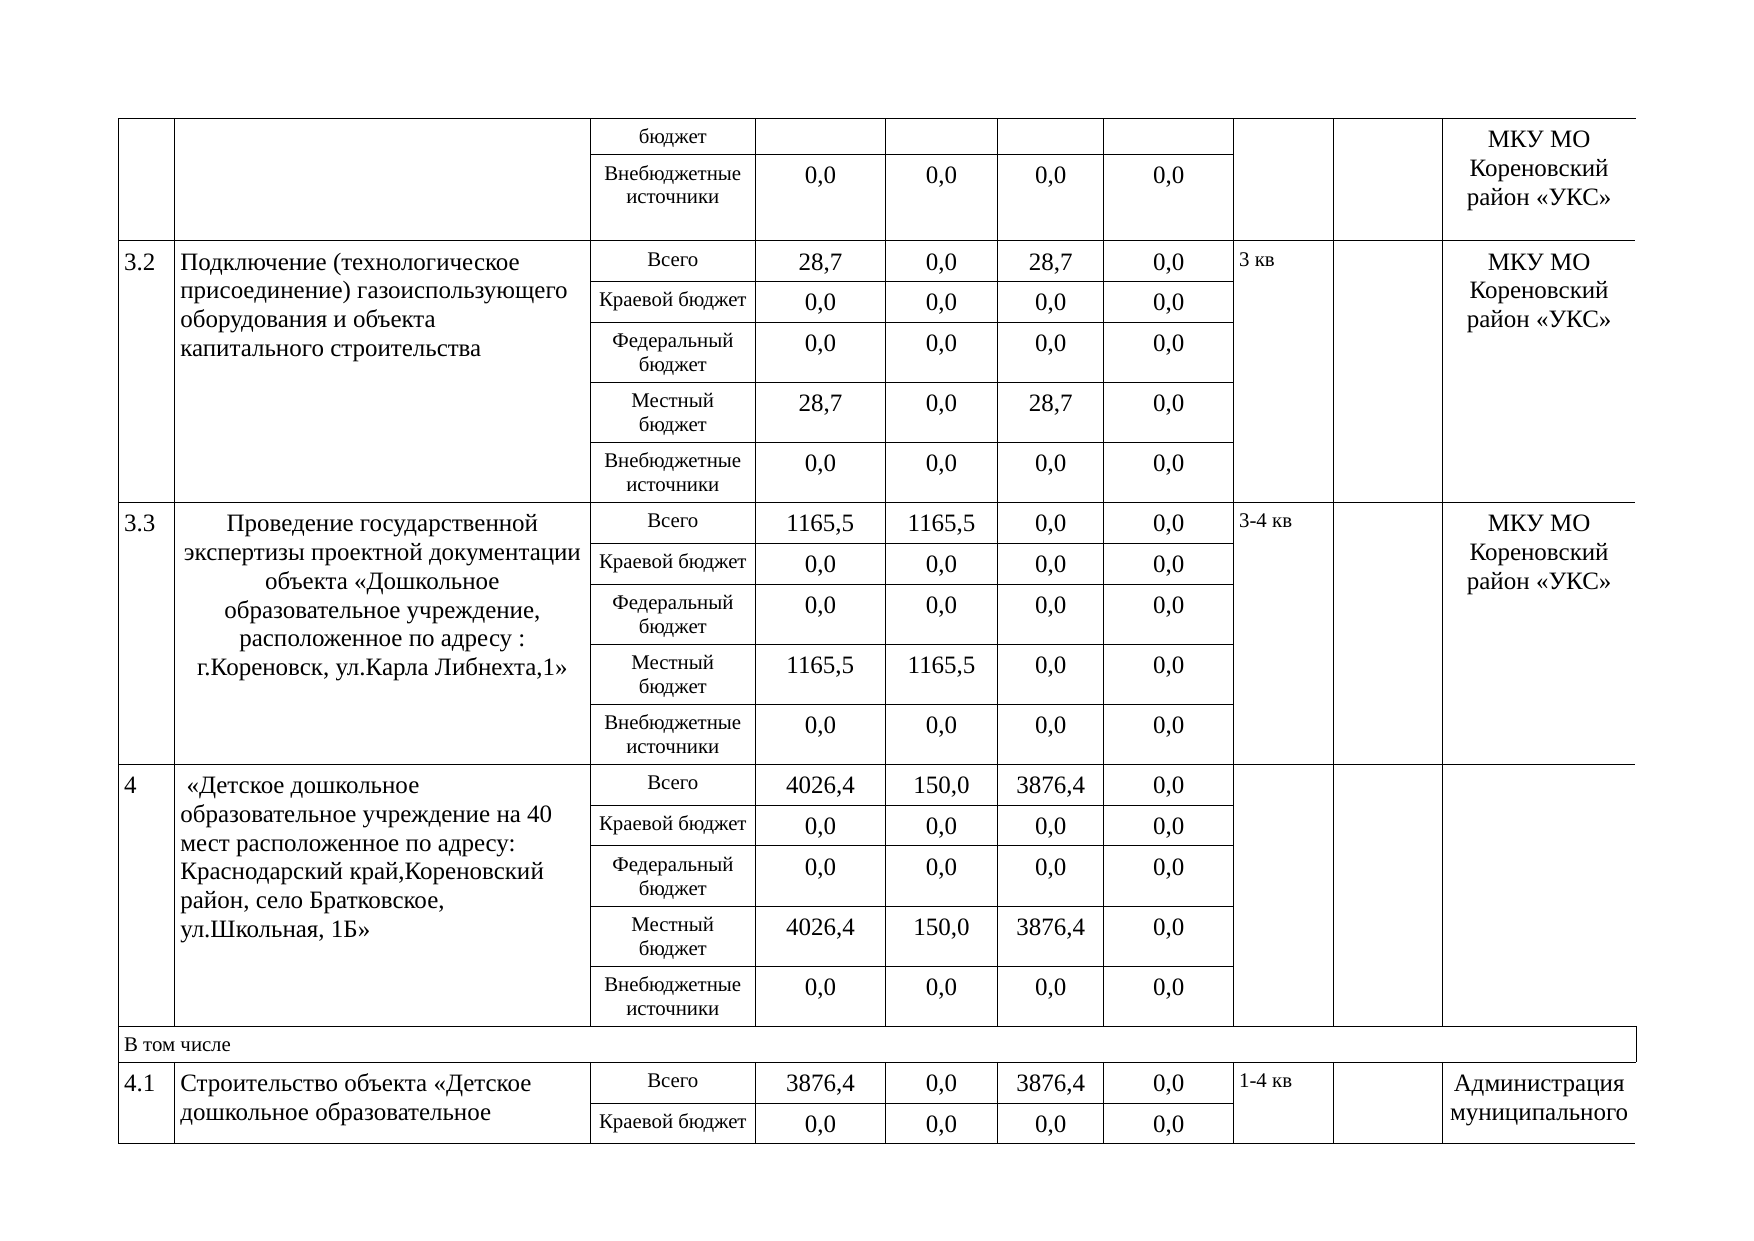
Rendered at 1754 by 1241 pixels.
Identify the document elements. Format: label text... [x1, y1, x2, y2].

table_cell 0,0 [998, 503, 1103, 543]
table_cell 0,0 [756, 846, 885, 906]
table_cell 1165,5 [756, 645, 885, 704]
table_cell 0,0 [886, 967, 997, 1026]
table_cell 0,0 [1104, 1104, 1233, 1143]
table_cell 28,7 [756, 383, 885, 442]
table_cell 3876,4 [998, 765, 1103, 805]
table_cell Всего [591, 765, 755, 805]
table_cell 0,0 [756, 967, 885, 1026]
table_cell [1104, 119, 1233, 154]
table_cell 0,0 [756, 705, 885, 764]
table_cell 1165,5 [886, 503, 997, 543]
table_cell 0,0 [998, 1104, 1103, 1143]
table_cell МКУ МО Кореновский район «УКС» [1443, 502, 1636, 764]
table_cell 3-4 кв [1234, 503, 1333, 764]
table_cell 0,0 [1104, 323, 1233, 382]
table_cell 1165,5 [756, 503, 885, 543]
table_cell 0,0 [998, 585, 1103, 644]
table_cell 0,0 [756, 806, 885, 845]
table_cell 0,0 [1104, 846, 1233, 906]
table_cell 0,0 [1104, 155, 1233, 240]
table_cell Краевой бюджет [591, 1104, 755, 1143]
table_cell Местный бюджет [591, 383, 755, 442]
table_cell Федеральный бюджет [591, 585, 755, 644]
table_cell 0,0 [1104, 544, 1233, 584]
table_cell [1334, 503, 1442, 764]
table_cell 0,0 [1104, 907, 1233, 966]
table_cell 3876,4 [998, 1063, 1103, 1102]
table_cell 0,0 [886, 544, 997, 584]
table_cell 0,0 [1104, 241, 1233, 281]
table_cell Проведение государственной экспертизы проектной документации объекта «Дошкольное образовательное учреждение, расположенное по адресу : г.Кореновск, ул.Карла Либнехта,1» [175, 503, 590, 764]
table_cell 0,0 [998, 967, 1103, 1026]
table_cell 0,0 [998, 544, 1103, 584]
table_cell 0,0 [886, 323, 997, 382]
table_cell 4 [119, 765, 174, 1026]
table_cell 3.2 [119, 241, 174, 502]
table_cell Федеральный бюджет [591, 846, 755, 906]
table_cell Подключение (технологическое присоединение) газоиспользующего оборудования и объекта капитального строительства [175, 241, 590, 502]
table_cell МКУ МО Кореновский район «УКС» [1443, 240, 1636, 502]
table_cell Федеральный бюджет [591, 323, 755, 382]
table_cell Всего [591, 503, 755, 543]
table_cell 0,0 [756, 155, 885, 240]
table_cell «Детское дошкольное образовательное учреждение на 40 мест расположенное по адресу: Краснодарский край,Кореновский район, село Братковское, ул.Школьная, 1Б» [175, 765, 590, 1026]
table_cell 0,0 [756, 282, 885, 322]
table_cell 0,0 [756, 1104, 885, 1143]
table_cell 0,0 [886, 846, 997, 906]
table_cell 0,0 [886, 806, 997, 845]
table_cell 0,0 [1104, 806, 1233, 845]
table_cell Краевой бюджет [591, 544, 755, 584]
table_cell [1443, 764, 1636, 1026]
table_cell 0,0 [1104, 282, 1233, 322]
table_cell [998, 119, 1103, 154]
table_cell 0,0 [886, 383, 997, 442]
table_cell 0,0 [756, 323, 885, 382]
table_cell 3876,4 [756, 1063, 885, 1102]
table_cell 0,0 [886, 585, 997, 644]
table_cell Местный бюджет [591, 645, 755, 704]
table_cell Местный бюджет [591, 907, 755, 966]
table_cell 3876,4 [998, 907, 1103, 966]
table_cell 0,0 [1104, 645, 1233, 704]
table_cell 0,0 [998, 443, 1103, 502]
table_cell В том числе [119, 1027, 1636, 1062]
table_cell 0,0 [756, 443, 885, 502]
table_cell 28,7 [998, 241, 1103, 281]
table_cell Всего [591, 241, 755, 281]
table_cell 0,0 [998, 846, 1103, 906]
table_cell 0,0 [886, 1104, 997, 1143]
table_cell [1334, 765, 1442, 1026]
table_cell 0,0 [998, 323, 1103, 382]
table_cell Внебюджетные источники [591, 443, 755, 502]
table_cell [1334, 1063, 1442, 1143]
table_cell Краевой бюджет [591, 282, 755, 322]
table_cell 0,0 [886, 155, 997, 240]
table_cell Краевой бюджет [591, 806, 755, 845]
table_cell 0,0 [1104, 705, 1233, 764]
table_cell [886, 119, 997, 154]
table_cell 0,0 [1104, 383, 1233, 442]
table_cell 0,0 [1104, 503, 1233, 543]
table_cell 28,7 [998, 383, 1103, 442]
table_cell 0,0 [1104, 967, 1233, 1026]
table_cell 0,0 [1104, 585, 1233, 644]
table_cell 150,0 [886, 907, 997, 966]
table_cell 28,7 [756, 241, 885, 281]
table_cell 0,0 [998, 645, 1103, 704]
table_cell 0,0 [756, 544, 885, 584]
table_cell 4.1 [119, 1063, 174, 1143]
table_cell 1165,5 [886, 645, 997, 704]
table_cell бюджет [591, 119, 755, 154]
table_cell 0,0 [1104, 443, 1233, 502]
table_cell 0,0 [886, 282, 997, 322]
table_cell 1-4 кв [1234, 1063, 1333, 1143]
table_cell Внебюджетные источники [591, 967, 755, 1026]
table_cell 0,0 [886, 1063, 997, 1102]
table_cell Строительство объекта «Детское дошкольное образовательное учреждение на 40 мест расположенное по адресу: Краснодарский край,Кореновский район, село Братковское, ул.Школьная, 1Б» [175, 1063, 590, 1143]
table_cell 4026,4 [756, 765, 885, 805]
table_cell 0,0 [886, 705, 997, 764]
table_cell 0,0 [998, 705, 1103, 764]
table_cell Всего [591, 1063, 755, 1102]
table_cell 0,0 [756, 585, 885, 644]
table_cell Администрация муниципального образования Кореновский район, МКУ МО Кореновский район «УКС» [1443, 1063, 1636, 1143]
table_cell 0,0 [886, 241, 997, 281]
table_cell 0,0 [998, 155, 1103, 240]
table_cell [1334, 241, 1442, 502]
table_cell [756, 119, 885, 154]
table_cell 0,0 [998, 282, 1103, 322]
table_cell [1234, 765, 1333, 1026]
table_cell Внебюджетные источники [591, 705, 755, 764]
table_cell 0,0 [1104, 765, 1233, 805]
table_cell 0,0 [998, 806, 1103, 845]
table_cell 3 кв [1234, 241, 1333, 502]
table_cell 150,0 [886, 765, 997, 805]
table_cell 0,0 [1104, 1063, 1233, 1102]
table_cell 4026,4 [756, 907, 885, 966]
table_cell 0,0 [886, 443, 997, 502]
table_cell Внебюджетные источники [591, 155, 755, 240]
table_cell 3.3 [119, 503, 174, 764]
